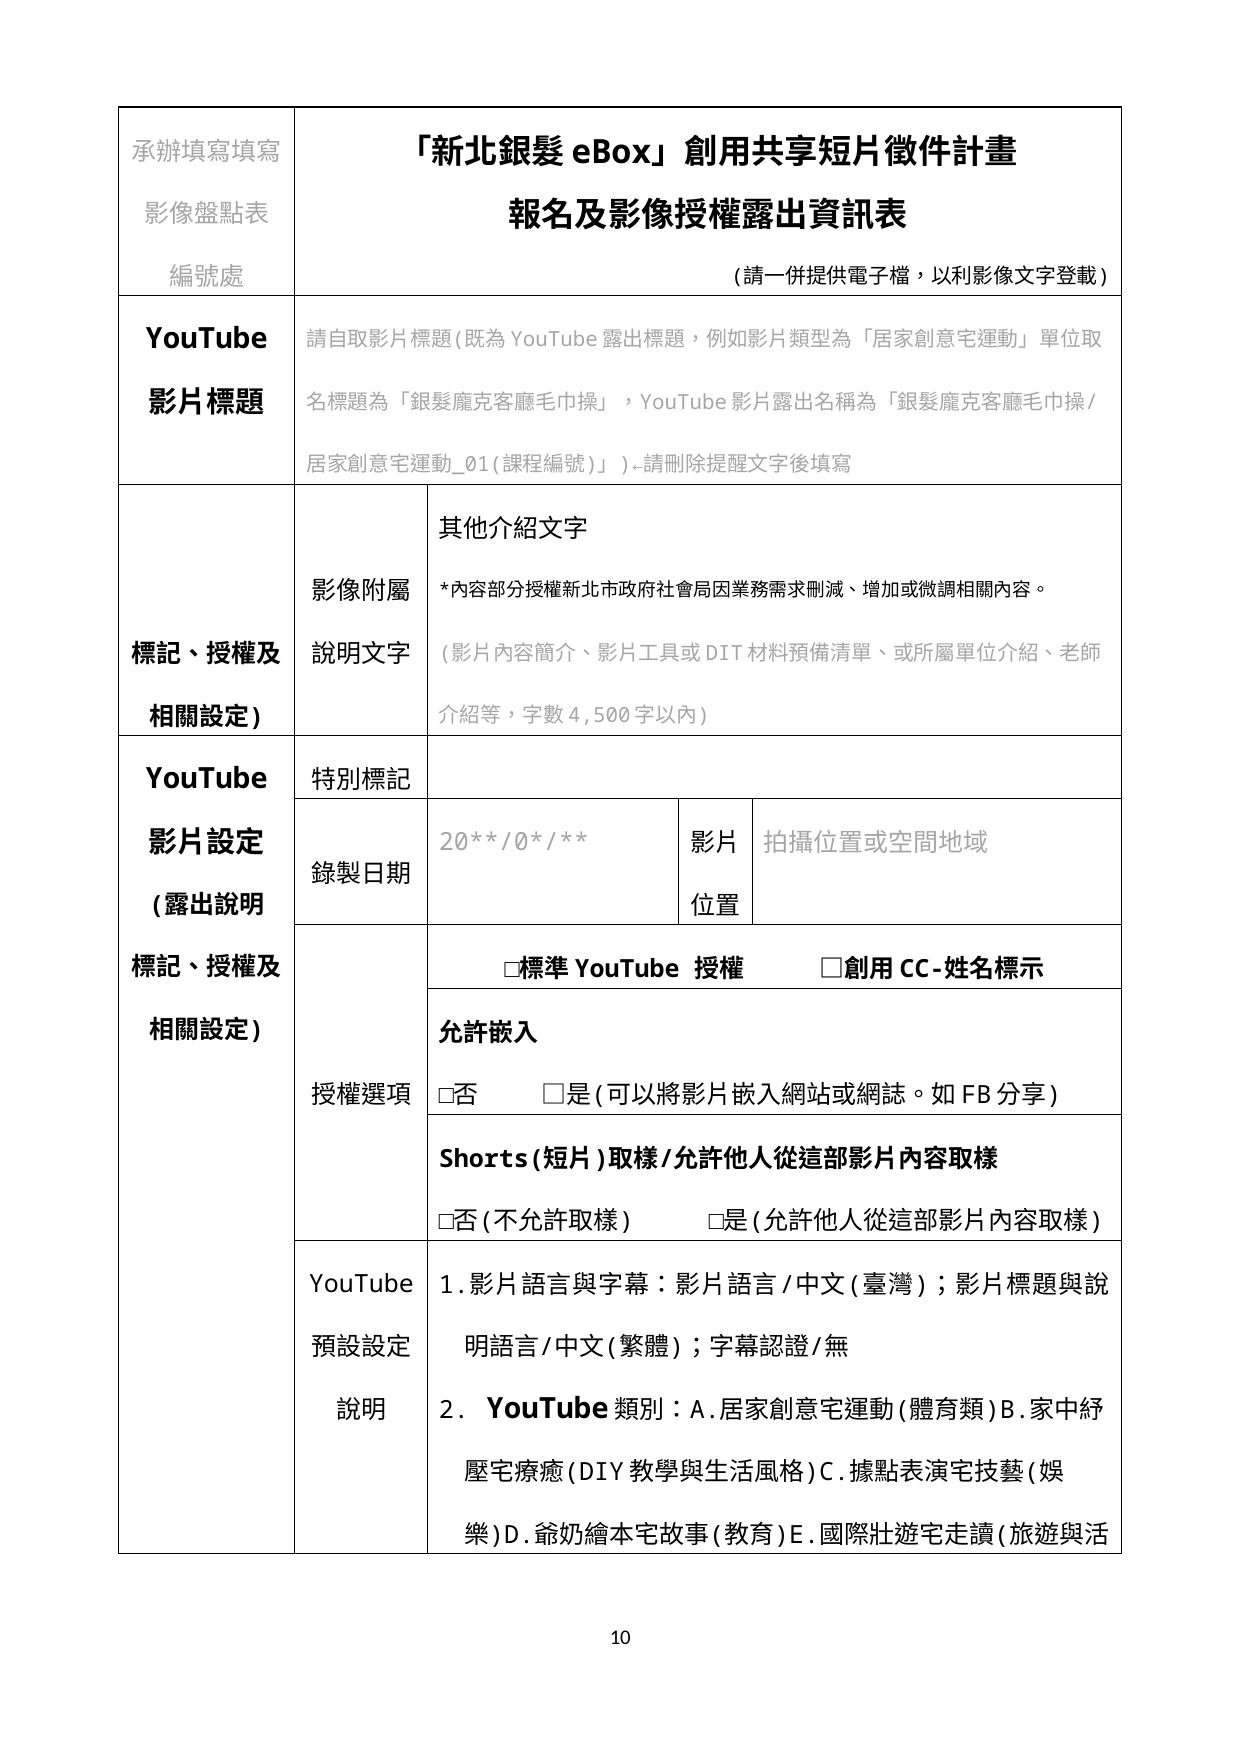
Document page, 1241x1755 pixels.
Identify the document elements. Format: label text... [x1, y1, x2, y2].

table_cell YouTube 影片設定 (露出說明 標記、授權及相關設定) [119, 736, 294, 1553]
table_cell [428, 736, 1121, 798]
table_cell 標記、授權及相關設定) [119, 485, 294, 734]
table_cell 影片位置 [679, 799, 752, 924]
table_cell 其他介紹文字 *內容部分授權新北市政府社會局因業務需求刪減、增加或微調相關內容。 (影片內容簡介、影片工具或DIT材料預備清單、或所屬單位介紹、老師介紹等，字數4,500字以內) [428, 485, 1121, 734]
table_cell 錄製日期 [295, 799, 427, 924]
table_header 承辦填寫填寫影像盤點表 編號處 [119, 108, 294, 295]
table_cell 授權選項 [295, 925, 427, 1240]
table_cell 1.影片語言與字幕：影片語言/中文(臺灣)；影片標題與說明語言/中文(繁體)；字幕認證/無 2. YouTube類別：A.居家創意宅運動(體育類)B.家中紓壓宅療癒(DIY教學與生活風格)C.據點表演宅技藝(娛樂)D.爺奶繪本宅故事(教育)E.國際壯遊宅走讀(旅遊與活 [428, 1241, 1121, 1553]
table_cell 影像附屬說明文字 [295, 485, 427, 734]
table_cell 特別標記 [295, 736, 427, 798]
table_cell 20**/0*/** [428, 799, 678, 924]
table_cell Shorts(短片)取樣/允許他人從這部影片內容取樣 □否(不允許取樣) □是(允許他人從這部影片內容取樣) [428, 1115, 1121, 1240]
table_cell 拍攝位置或空間地域 [753, 799, 1121, 924]
table_cell □標準YouTube 授權 □創用CC-姓名標示 [428, 925, 1121, 988]
table_cell YouTube預設設定說明 [295, 1241, 427, 1553]
table_cell 允許嵌入 □否 □是(可以將影片嵌入網站或網誌。如FB分享) [428, 989, 1121, 1114]
table_header 「新北銀髮eBox」創用共享短片徵件計畫 報名及影像授權露出資訊表 (請一併提供電子檔，以利影像文字登載) [295, 108, 1121, 295]
table_cell YouTube 影片標題 [119, 296, 294, 483]
table_cell 請自取影片標題(既為YouTube露出標題，例如影片類型為「居家創意宅運動」單位取名標題為「銀髮龐克客廳毛巾操」，YouTube影片露出名稱為「銀髮龐克客廳毛巾操/居家創意宅運動_01(課程編號)」)←請刪除提醒文字後填寫 [295, 296, 1121, 483]
